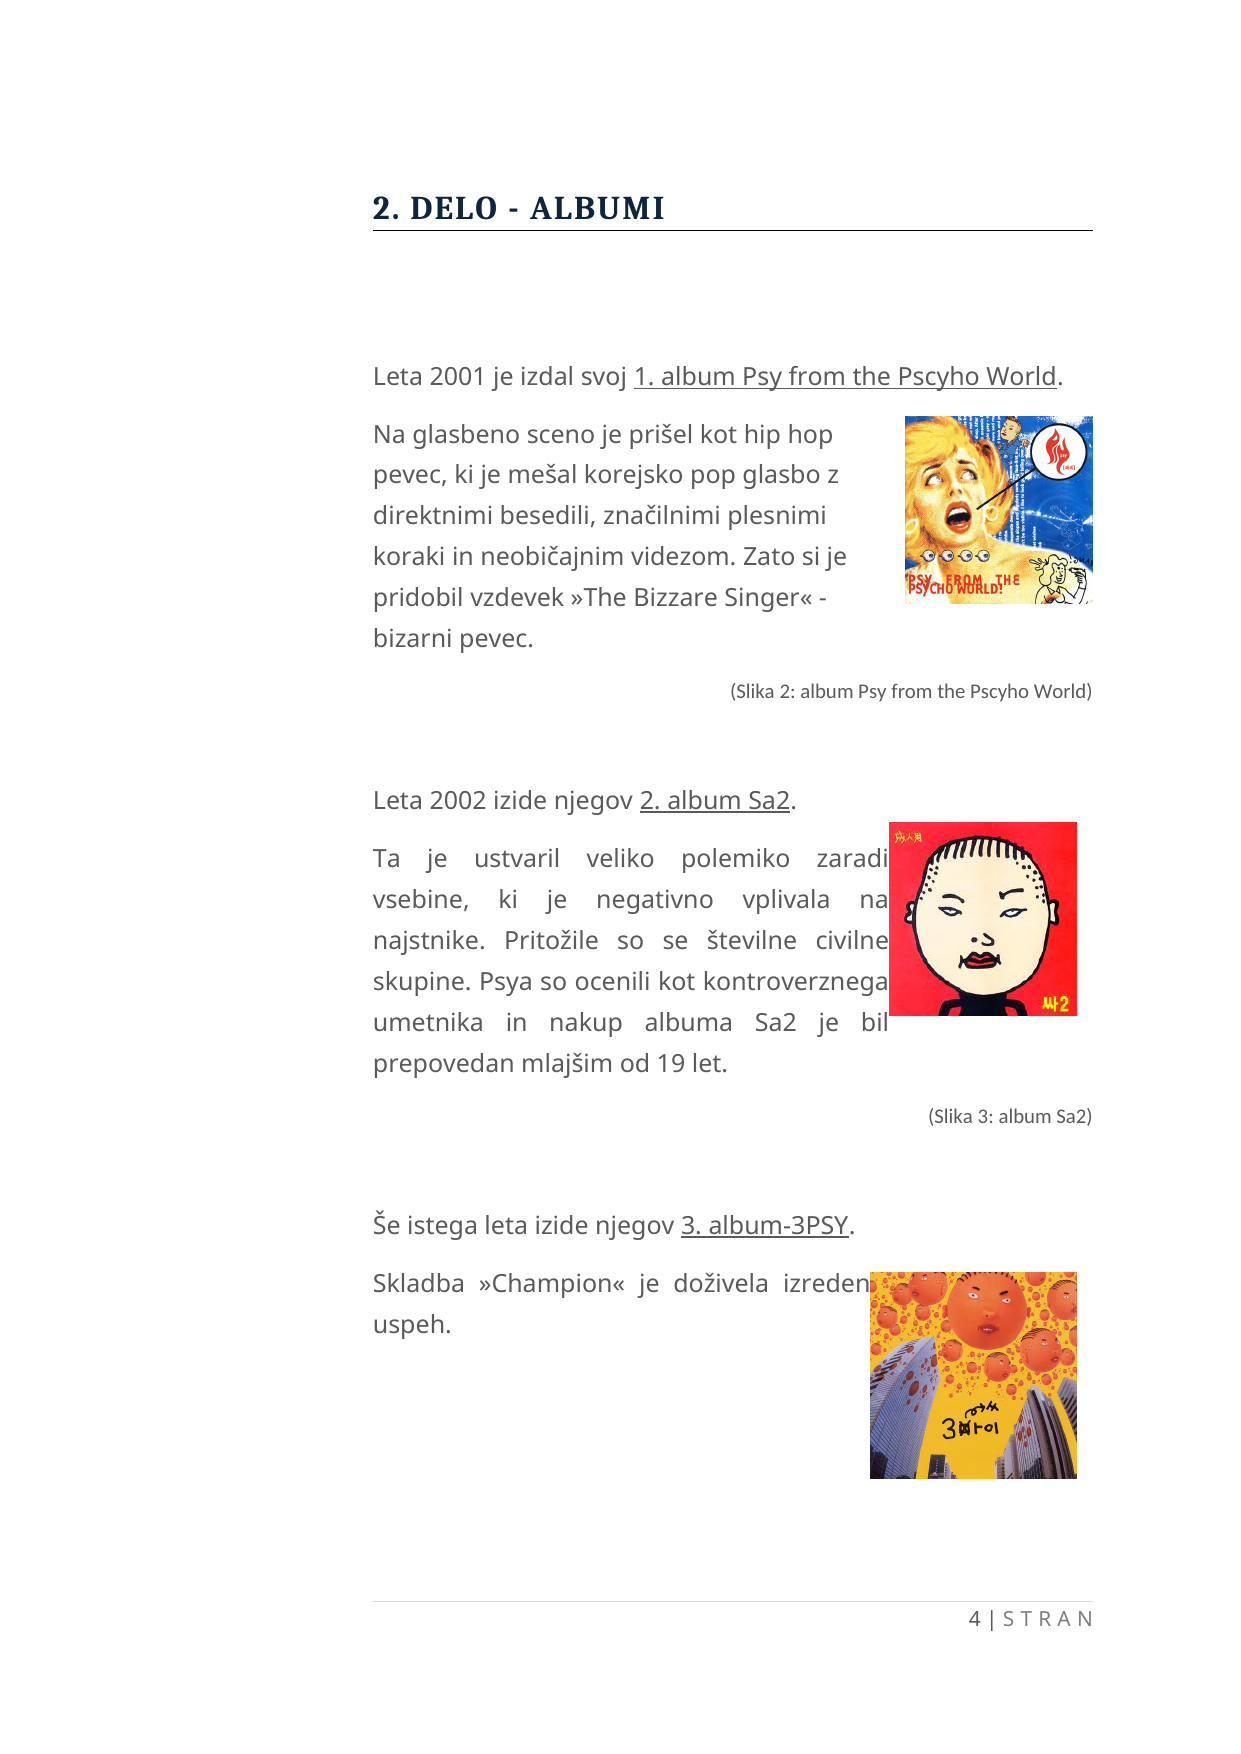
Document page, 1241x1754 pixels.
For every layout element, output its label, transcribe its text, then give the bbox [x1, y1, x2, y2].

subtitle DELO - ALBUMI [373, 189, 1093, 230]
text Leta 2001 je izdal svoj 1. album Psy from the Pscyho World. [373, 359, 1093, 393]
picture [905, 416, 1093, 604]
text Na glasbeno sceno je prišel kot hip hop pevec, ki je mešal korejsko pop glasbo z direktnimi besedili, značilnimi plesnimi koraki in neobičajnim videzom. Zato si je pridobil vzdevek »The Bizzare Singer« - bizarni pevec. [373, 416, 1093, 654]
picture [889, 822, 1077, 1016]
text Še istega leta izide njegov 3. album-3PSY. [373, 1207, 1093, 1241]
list (Slika 2: album Psy from the Pscyho World) [223, 678, 1093, 703]
list (Slika 3: album Sa2) [223, 1103, 1093, 1128]
text Leta 2002 izide njegov 2. album Sa2. [373, 782, 1093, 817]
text Skladba »Champion« je doživela izreden uspeh. [373, 1266, 1093, 1341]
picture [870, 1272, 1077, 1479]
text Ta je ustvaril veliko polemiko zaradi vsebine, ki je negativno vplivala na najstnike. Pritožile so se številne civilne skupine. Psya so ocenili kot kontroverznega umetnika in nakup albuma Sa2 je bil prepovedan mlajšim od 19 let. [373, 841, 1093, 1079]
